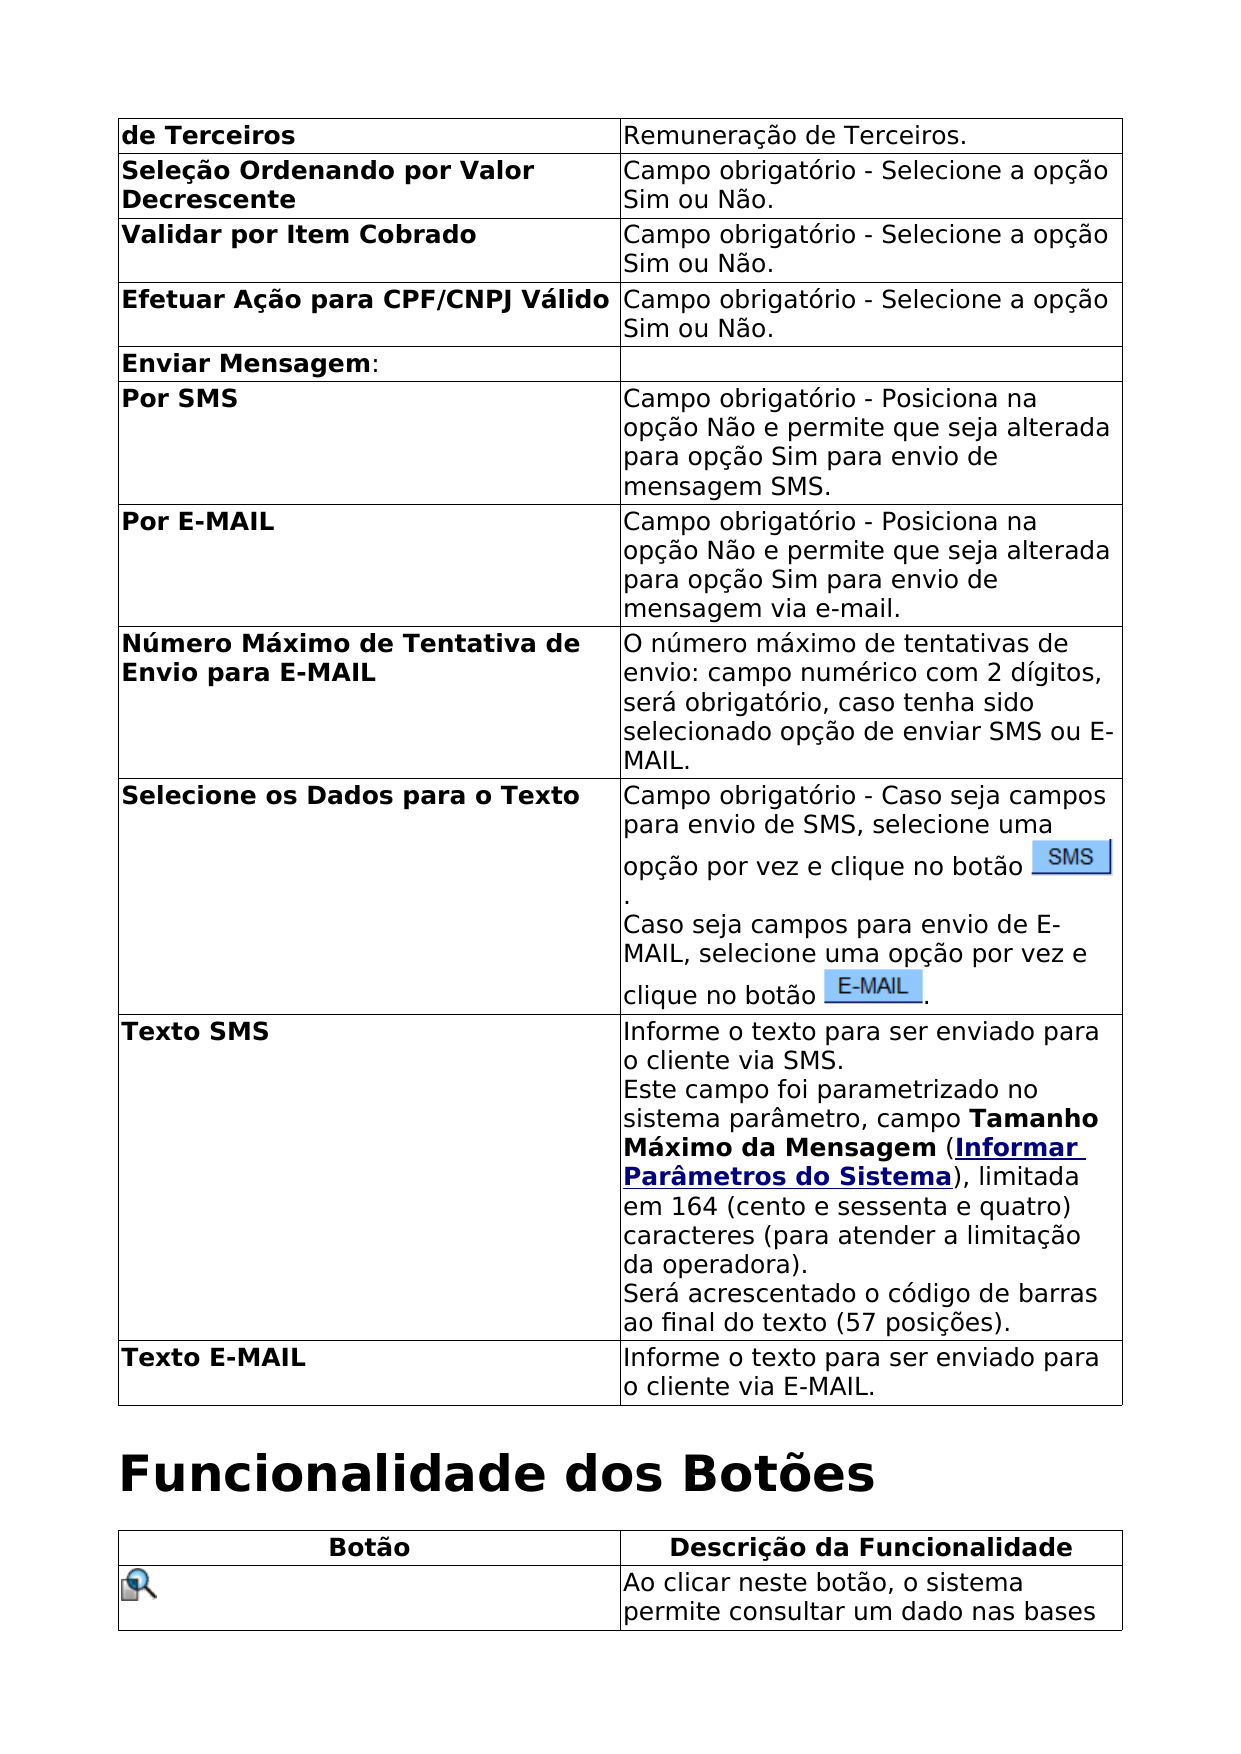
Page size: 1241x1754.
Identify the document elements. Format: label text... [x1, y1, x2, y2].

table_cell Validar por Item Cobrado [119, 219, 620, 282]
picture [824, 968, 923, 1005]
table_cell [119, 1566, 620, 1629]
table_cell Campo obrigatório - Posiciona na opção Não e permite que seja alterada para opção Sim para envio de mensagem SMS. [621, 382, 1122, 504]
table_cell Campo obrigatório - Posiciona na opção Não e permite que seja alterada para opção Sim para envio de mensagem via e-mail. [621, 505, 1122, 626]
table_cell Informe o texto para ser enviado para o cliente via SMS. Este campo foi parametrizado no sistema parâmetro, campo Tamanho Máximo da Mensagem (Informar Parâmetros do Sistema), limitada em 164 (cento e sessenta e quatro) caracteres (para atender a limitação da operadora). Será acrescentado o código de barras ao final do texto (57 posições). [621, 1015, 1122, 1340]
table_cell [621, 347, 1122, 381]
table_cell Seleção Ordenando por Valor Decrescente [119, 154, 620, 217]
table_cell de Terceiros [119, 119, 620, 153]
table_cell Selecione os Dados para o Texto [119, 779, 620, 1014]
table_cell Campo obrigatório - Selecione a opção Sim ou Não. [621, 154, 1122, 217]
table_cell Campo obrigatório - Caso seja campos para envio de SMS, selecione uma opção por vez e clique no botão . Caso seja campos para envio de E-MAIL, selecione uma opção por vez e clique no botão . [621, 779, 1122, 1014]
picture [1031, 839, 1113, 876]
table_cell Enviar Mensagem: [119, 347, 620, 381]
subtitle Funcionalidade dos Botões [118, 1444, 1122, 1503]
table_cell Efetuar Ação para CPF/CNPJ Válido [119, 283, 620, 346]
table_cell Número Máximo de Tentativa de Envio para E-MAIL [119, 627, 620, 778]
table_cell Campo obrigatório - Selecione a opção Sim ou Não. [621, 283, 1122, 346]
table_cell Por SMS [119, 382, 620, 504]
table_cell O número máximo de tentativas de envio: campo numérico com 2 dígitos, será obrigatório, caso tenha sido selecionado opção de enviar SMS ou E-MAIL. [621, 627, 1122, 778]
table_cell Ao clicar neste botão, o sistema permite consultar um dado nas bases [621, 1566, 1122, 1629]
table_cell Informe o texto para ser enviado para o cliente via E-MAIL. [621, 1341, 1122, 1405]
table_cell Campo obrigatório - Selecione a opção Sim ou Não. [621, 219, 1122, 282]
table_cell Remuneração de Terceiros. [621, 119, 1122, 153]
table_cell Texto E-MAIL [119, 1341, 620, 1405]
table_header Descrição da Funcionalidade [621, 1531, 1122, 1565]
picture [121, 1568, 157, 1601]
table_header Botão [119, 1531, 620, 1565]
table_cell Por E-MAIL [119, 505, 620, 626]
table_cell Texto SMS [119, 1015, 620, 1340]
